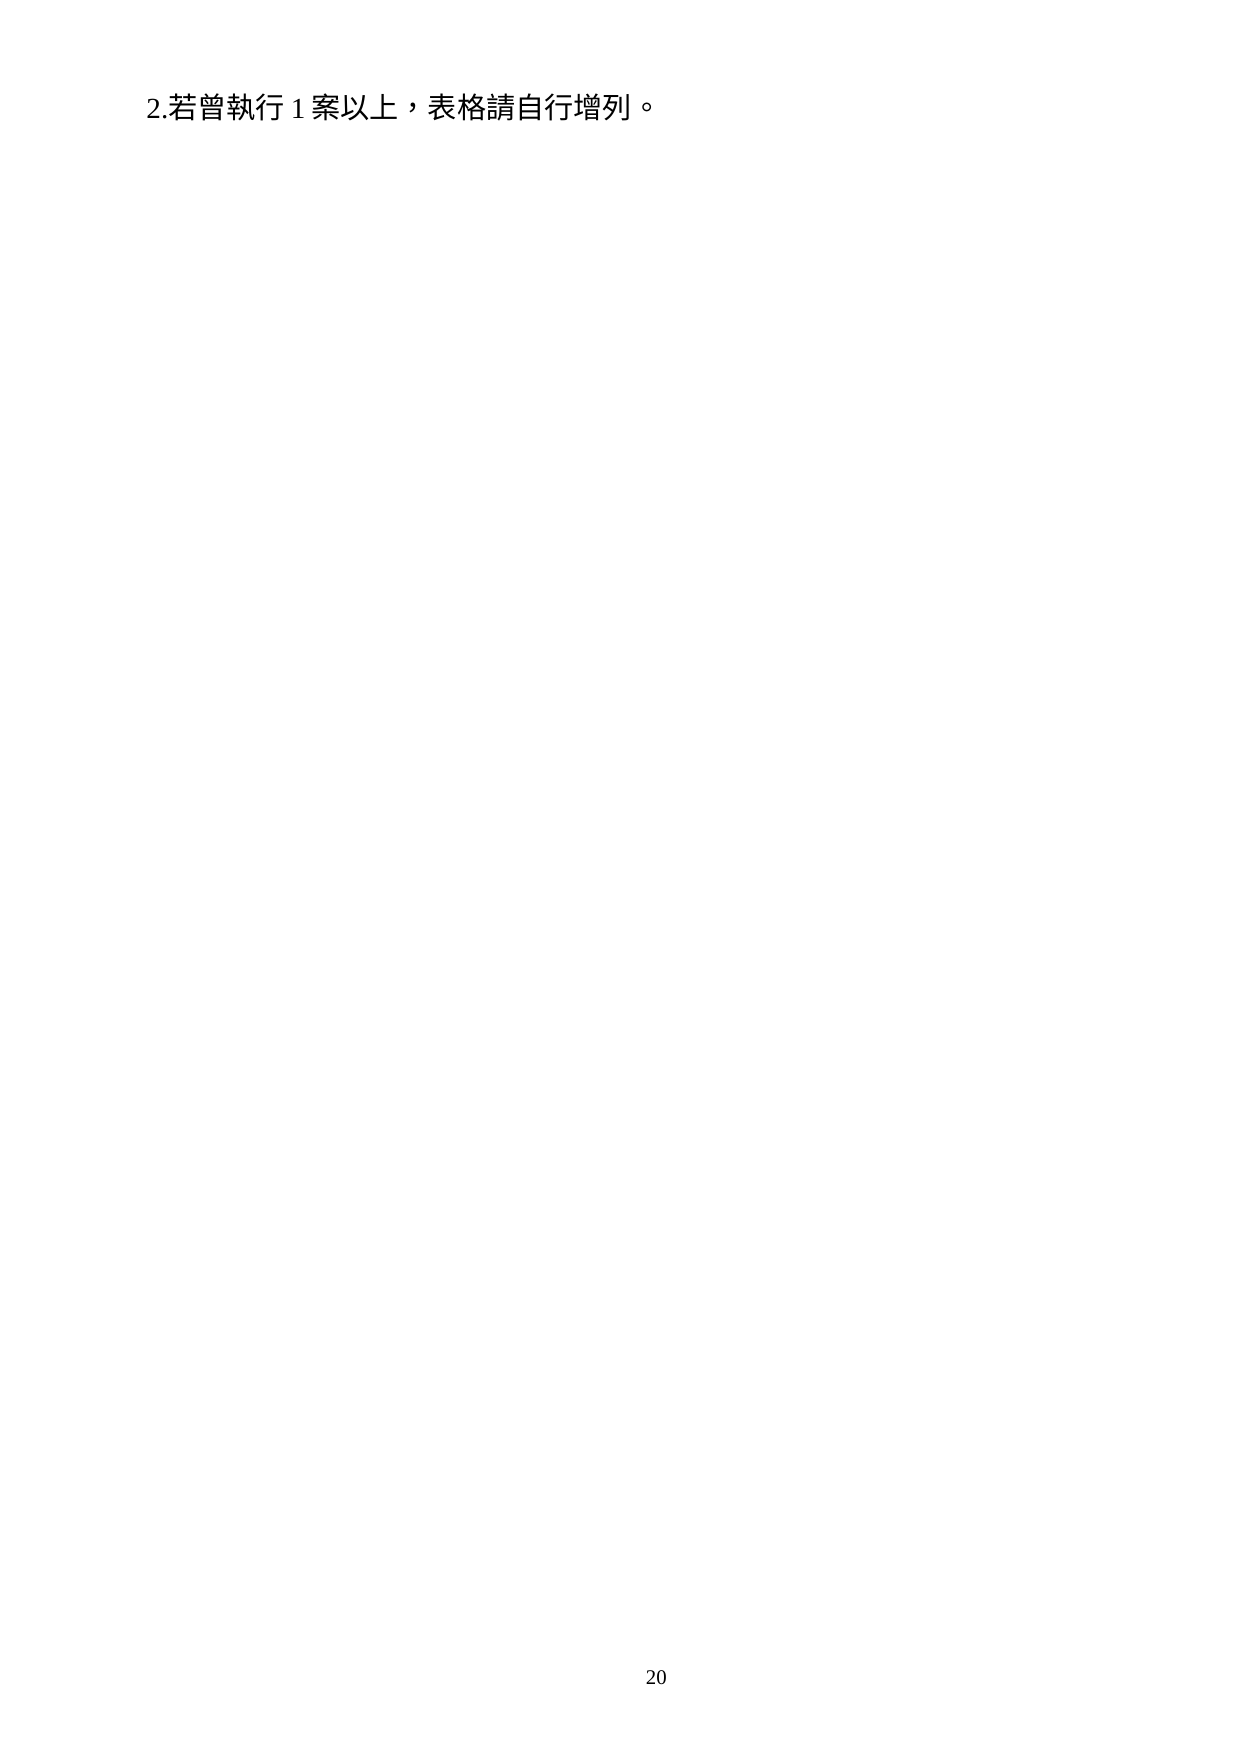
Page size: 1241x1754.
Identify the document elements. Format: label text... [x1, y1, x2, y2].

text 2.若曾執行1案以上，表格請自行增列。 [117, 89, 1122, 126]
